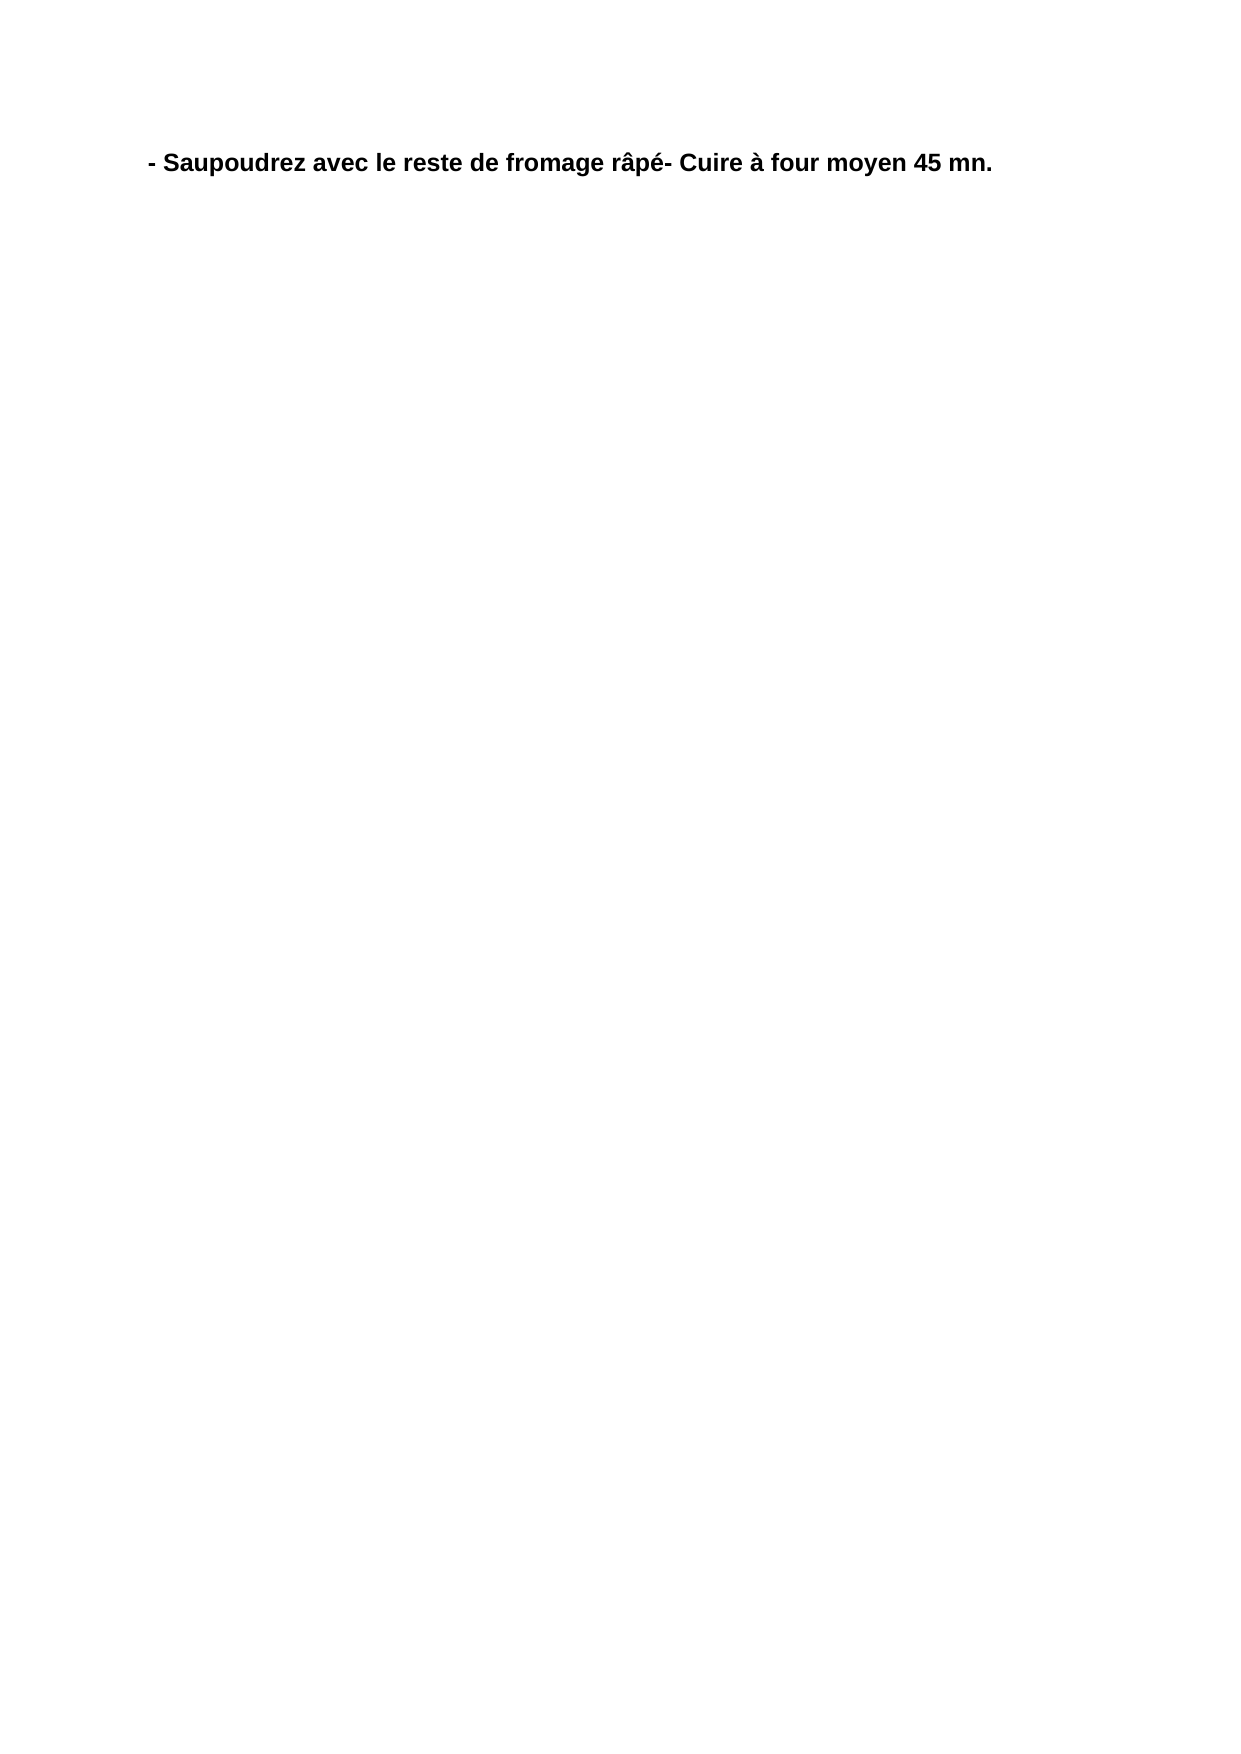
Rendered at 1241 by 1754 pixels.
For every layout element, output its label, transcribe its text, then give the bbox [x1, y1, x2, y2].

text - Saupoudrez avec le reste de fromage râpé- Cuire à four moyen 45 mn. [148, 148, 1093, 176]
